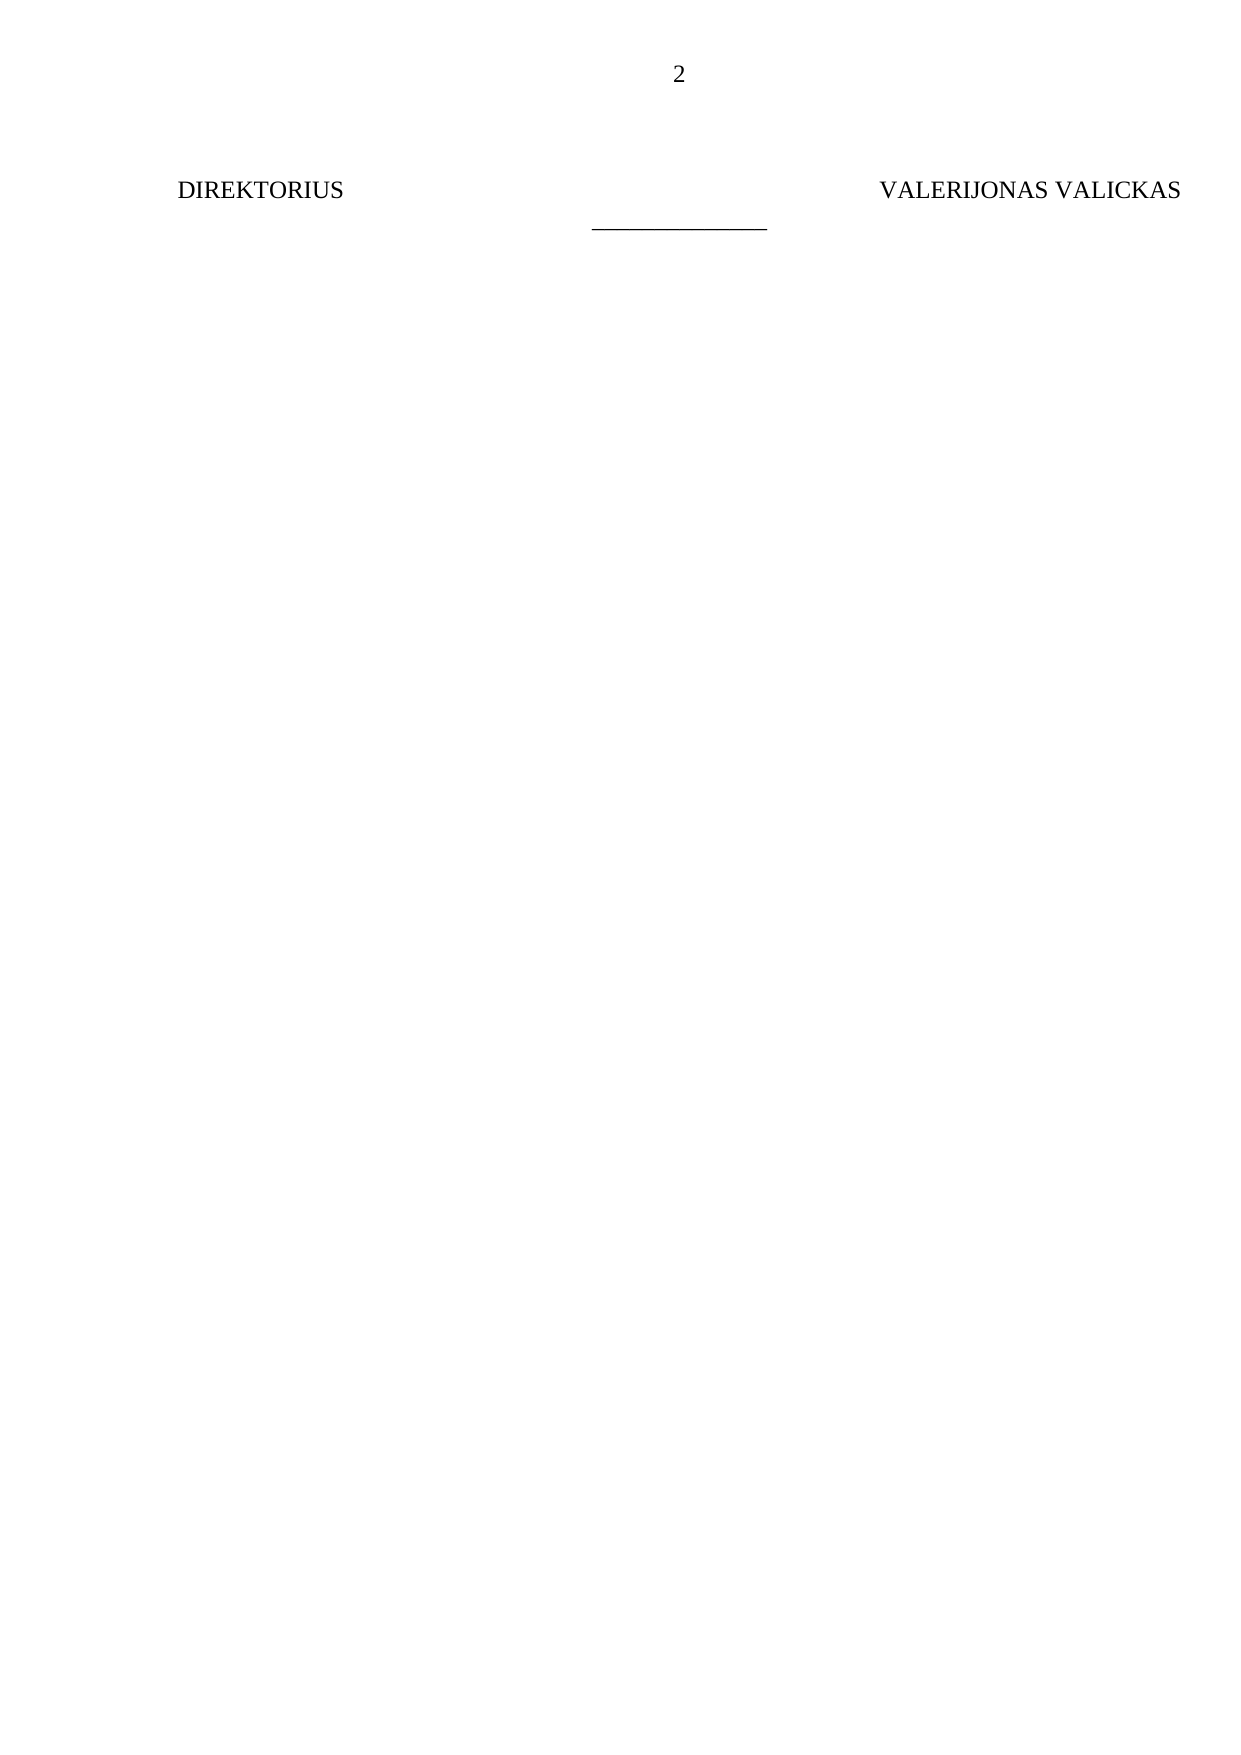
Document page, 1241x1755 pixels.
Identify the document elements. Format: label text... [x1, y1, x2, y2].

text ______________ [177, 204, 1181, 233]
text DIREKTORIUS VALERIJONAS VALICKAS [177, 176, 1181, 204]
